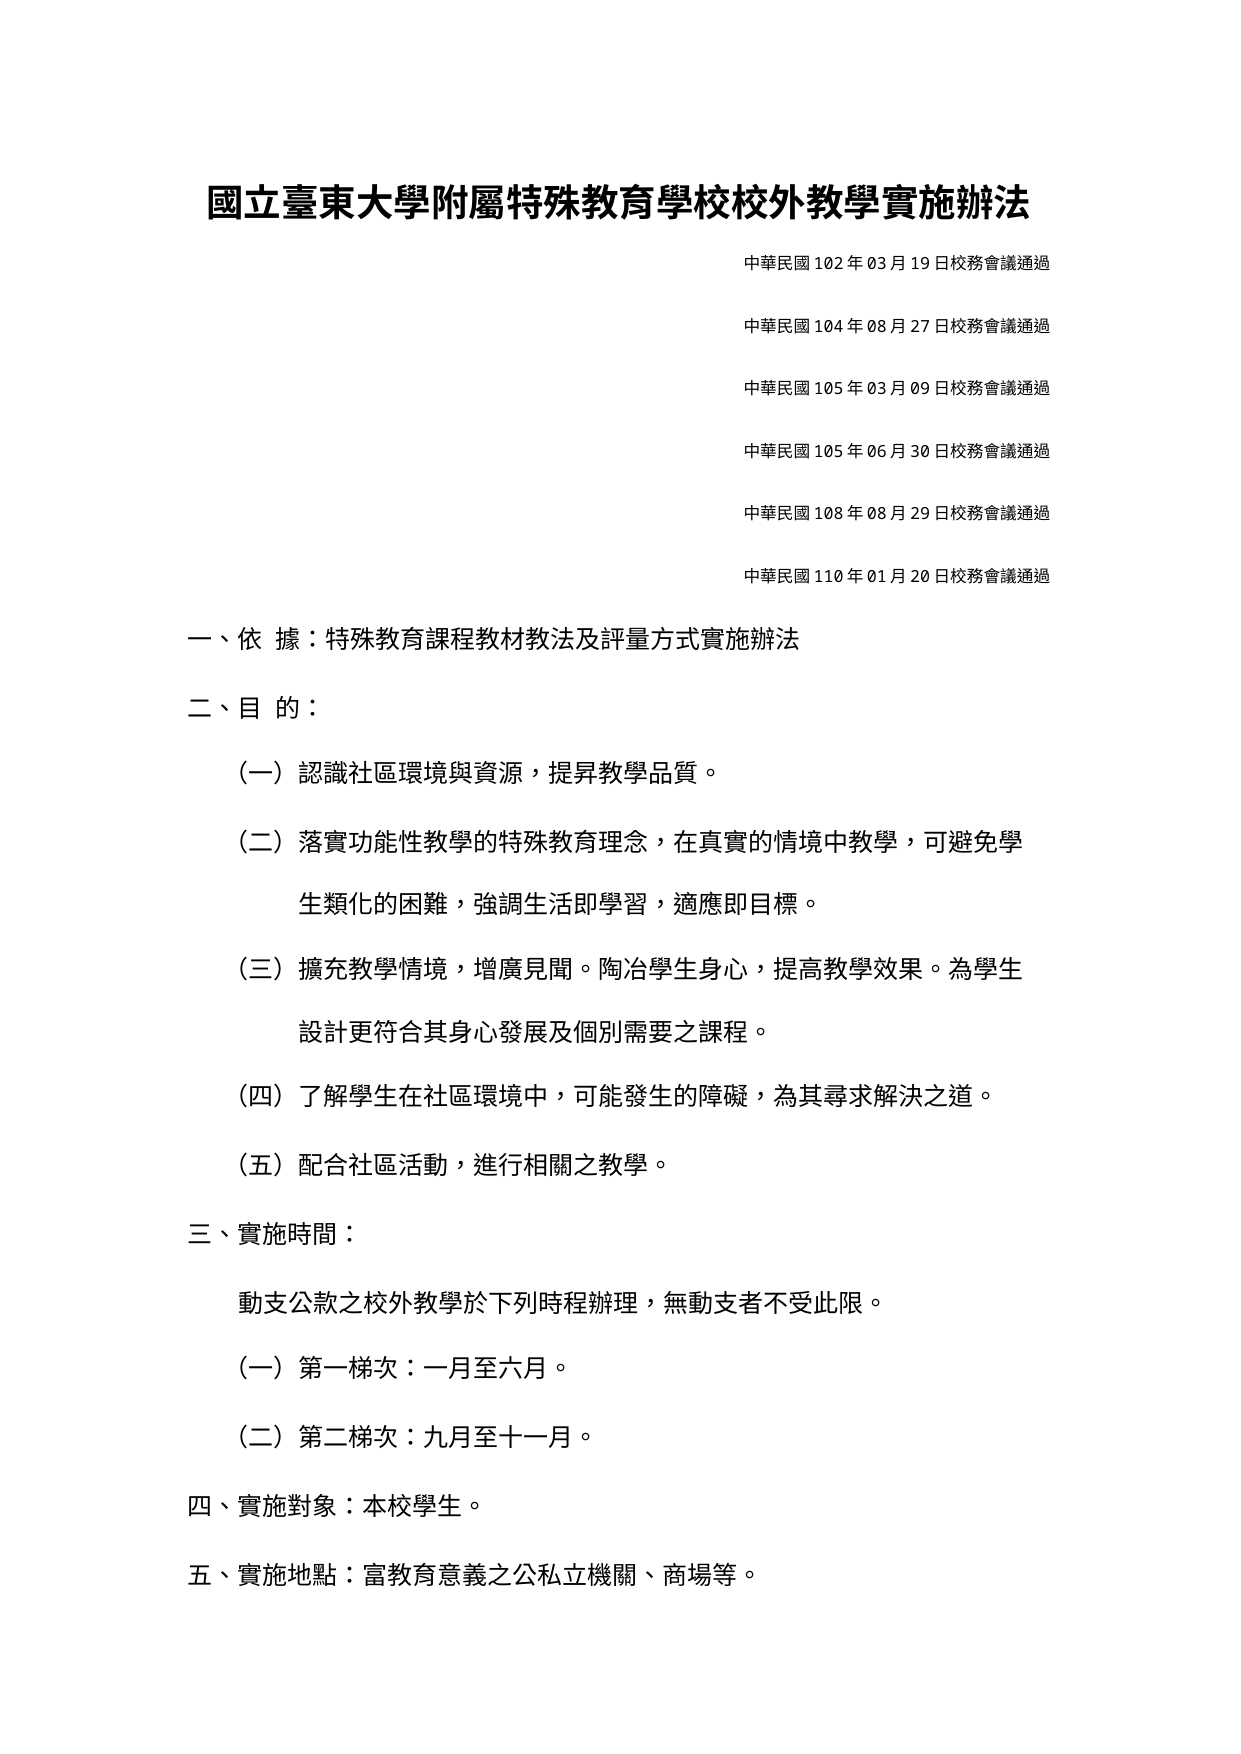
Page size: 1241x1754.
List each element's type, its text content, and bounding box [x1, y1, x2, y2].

text 動支公款之校外教學於下列時程辦理，無動支者不受此限。 [187, 1260, 1055, 1323]
text 二、目 的： [187, 665, 442, 727]
text 中華民國104年08月27日校務會議通過 [187, 283, 1050, 346]
text 中華民國102年03月19日校務會議通過 [187, 221, 1050, 283]
text 五、實施地點：富教育意義之公私立機關、商場等。 [187, 1532, 967, 1594]
text （一）第一梯次：一月至六月。 [223, 1325, 1055, 1388]
text 一、依 據：特殊教育課程教材教法及評量方式實施辦法 [187, 596, 876, 658]
text 中華民國110年01月20日校務會議通過 [187, 533, 1050, 596]
text 中華民國108年08月29日校務會議通過 [187, 471, 1050, 533]
text （三）擴充教學情境，增廣見聞。陶冶學生身心，提高教學效果。為學生設計更符合其身心發展及個別需要之課程。 [223, 926, 1042, 1051]
text 國立臺東大學附屬特殊教育學校校外教學實施辦法 [187, 158, 1050, 221]
text 四、實施對象：本校學生。 [187, 1463, 967, 1526]
text 中華民國105年03月09日校務會議通過 [187, 346, 1050, 408]
text （二）落實功能性教學的特殊教育理念，在真實的情境中教學，可避免學生類化的困難，強調生活即學習，適應即目標。 [223, 798, 1042, 923]
text （四）了解學生在社區環境中，可能發生的障礙，為其尋求解決之道。 [223, 1053, 1055, 1116]
text 中華民國105年06月30日校務會議通過 [187, 408, 1050, 471]
text （二）第二梯次：九月至十一月。 [198, 1394, 967, 1457]
text （一）認識社區環境與資源，提昇教學品質。 [223, 729, 1055, 792]
text 三、實施時間： [187, 1191, 617, 1254]
text （五）配合社區活動，進行相關之教學。 [198, 1122, 1059, 1185]
